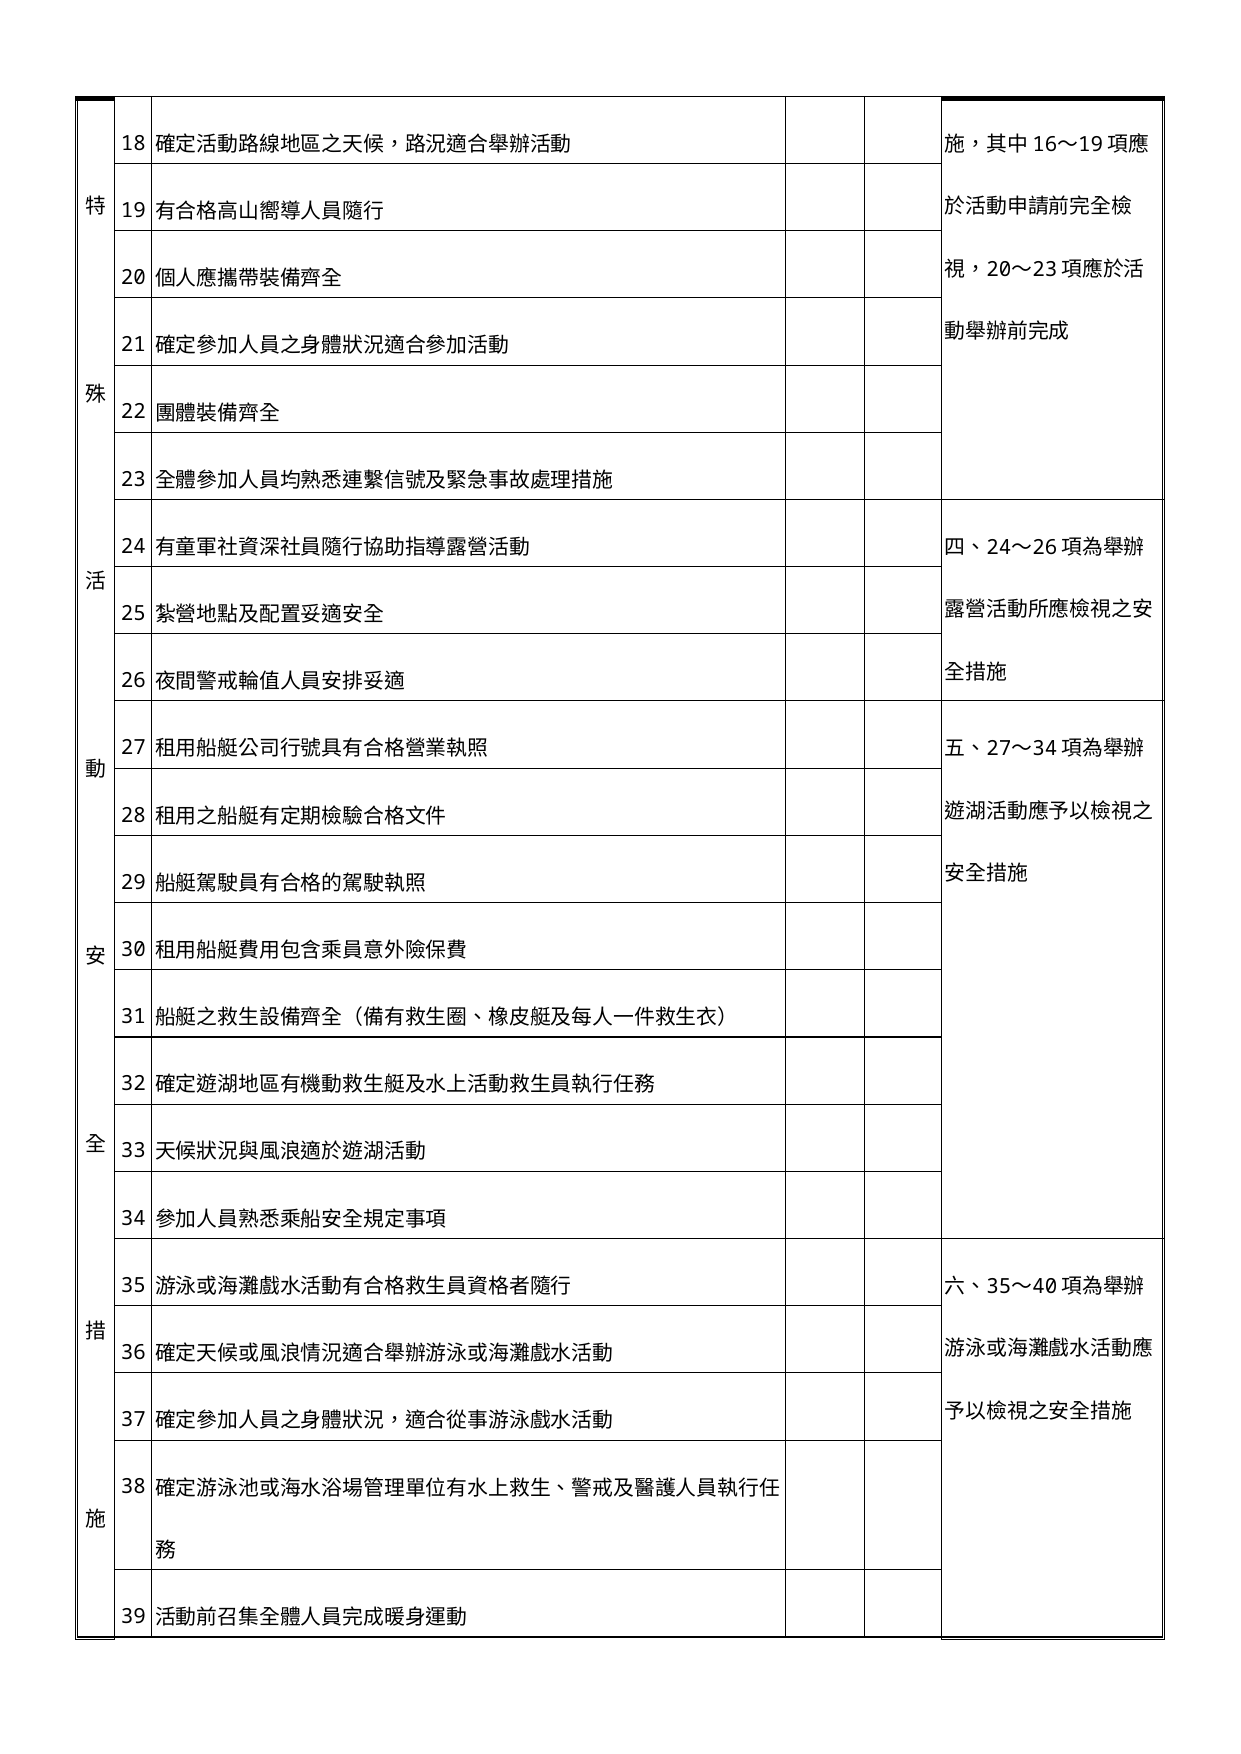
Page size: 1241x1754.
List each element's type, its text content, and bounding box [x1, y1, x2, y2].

table_cell [865, 366, 941, 432]
table_cell [865, 1172, 941, 1238]
table_cell 34 [115, 1172, 151, 1238]
table_cell 39 [115, 1570, 151, 1636]
table_cell 四、24～26項為舉辦露營活動所應檢視之安全措施 [942, 500, 1162, 700]
table_cell 特 殊 活 動 安 全 措 施 [78, 101, 114, 1636]
table_cell 36 [115, 1306, 151, 1372]
table_cell 施，其中16～19項應於活動申請前完全檢視，20～23項應於活動舉辦前完成 [942, 101, 1162, 499]
table_cell [786, 970, 864, 1036]
table_cell [865, 433, 941, 499]
table_cell 紮營地點及配置妥適安全 [152, 567, 785, 633]
table_cell 確定天候或風浪情況適合舉辦游泳或海灘戲水活動 [152, 1306, 785, 1372]
table_cell 租用船艇公司行號具有合格營業執照 [152, 701, 785, 768]
table_cell 29 [115, 836, 151, 902]
table_cell [786, 1038, 864, 1103]
table_cell 確定遊湖地區有機動救生艇及水上活動救生員執行任務 [152, 1038, 785, 1103]
table_cell [865, 701, 941, 768]
table_cell 30 [115, 903, 151, 969]
table_cell 個人應攜帶裝備齊全 [152, 231, 785, 297]
table_cell 夜間警戒輪值人員安排妥適 [152, 634, 785, 700]
table_cell 37 [115, 1373, 151, 1439]
table_cell [865, 1570, 941, 1636]
table_cell [865, 231, 941, 297]
table_cell 18 [115, 97, 151, 163]
table_cell [865, 298, 941, 364]
table_cell 六、35～40項為舉辦游泳或海灘戲水活動應予以檢視之安全措施 [942, 1239, 1162, 1636]
table_cell [865, 1239, 941, 1305]
table_cell 35 [115, 1239, 151, 1305]
table_cell [786, 97, 864, 163]
table_cell [865, 970, 941, 1036]
table_cell 24 [115, 500, 151, 566]
table_cell [865, 1038, 941, 1103]
table_cell [865, 903, 941, 969]
table_cell [786, 836, 864, 902]
table_cell 確定游泳池或海水浴場管理單位有水上救生、警戒及醫護人員執行任務 [152, 1441, 785, 1569]
table_cell 有合格高山嚮導人員隨行 [152, 164, 785, 230]
table_cell 天候狀況與風浪適於遊湖活動 [152, 1105, 785, 1171]
table_cell 確定參加人員之身體狀況適合參加活動 [152, 298, 785, 364]
table_cell [786, 567, 864, 633]
table_cell 22 [115, 366, 151, 432]
table_cell [865, 97, 941, 163]
table_cell [786, 366, 864, 432]
table_cell [865, 769, 941, 835]
table_cell [786, 769, 864, 835]
table_cell 船艇之救生設備齊全（備有救生圈、橡皮艇及每人一件救生衣） [152, 970, 785, 1036]
table_cell 33 [115, 1105, 151, 1171]
table_cell [865, 164, 941, 230]
table_cell 21 [115, 298, 151, 364]
table_cell [865, 1441, 941, 1569]
table_cell [786, 500, 864, 566]
table_cell [865, 1105, 941, 1171]
table_cell 38 [115, 1441, 151, 1569]
table_cell [786, 1570, 864, 1636]
table_cell 全體參加人員均熟悉連繫信號及緊急事故處理措施 [152, 433, 785, 499]
table_cell [865, 567, 941, 633]
table_cell 租用之船艇有定期檢驗合格文件 [152, 769, 785, 835]
table_cell 20 [115, 231, 151, 297]
table_cell [786, 298, 864, 364]
table_cell 活動前召集全體人員完成暖身運動 [152, 1570, 785, 1636]
table_cell 參加人員熟悉乘船安全規定事項 [152, 1172, 785, 1238]
table_cell [786, 164, 864, 230]
table_cell [786, 1373, 864, 1439]
table_cell 團體裝備齊全 [152, 366, 785, 432]
table_cell [865, 500, 941, 566]
table_cell [786, 1441, 864, 1569]
table_cell 32 [115, 1038, 151, 1103]
table_cell 27 [115, 701, 151, 768]
table_cell 26 [115, 634, 151, 700]
table_cell [786, 1239, 864, 1305]
table_cell [865, 1306, 941, 1372]
table_cell [865, 1373, 941, 1439]
table_cell 租用船艇費用包含乘員意外險保費 [152, 903, 785, 969]
table_cell 25 [115, 567, 151, 633]
table_cell 船艇駕駛員有合格的駕駛執照 [152, 836, 785, 902]
table_cell 確定參加人員之身體狀況，適合從事游泳戲水活動 [152, 1373, 785, 1439]
table_cell [865, 836, 941, 902]
table_cell [786, 1172, 864, 1238]
table_cell 五、27～34項為舉辦遊湖活動應予以檢視之安全措施 [942, 701, 1162, 1238]
table_cell [786, 1105, 864, 1171]
table_cell 有童軍社資深社員隨行協助指導露營活動 [152, 500, 785, 566]
table_cell 游泳或海灘戲水活動有合格救生員資格者隨行 [152, 1239, 785, 1305]
table_cell [786, 433, 864, 499]
table_cell 19 [115, 164, 151, 230]
table_cell 確定活動路線地區之天候，路況適合舉辦活動 [152, 97, 785, 163]
table_cell [786, 231, 864, 297]
table_cell 28 [115, 769, 151, 835]
table_cell 23 [115, 433, 151, 499]
table_cell 31 [115, 970, 151, 1036]
table_cell [786, 701, 864, 768]
table_cell [786, 903, 864, 969]
table_cell [865, 634, 941, 700]
table_cell [786, 1306, 864, 1372]
table_cell [786, 634, 864, 700]
